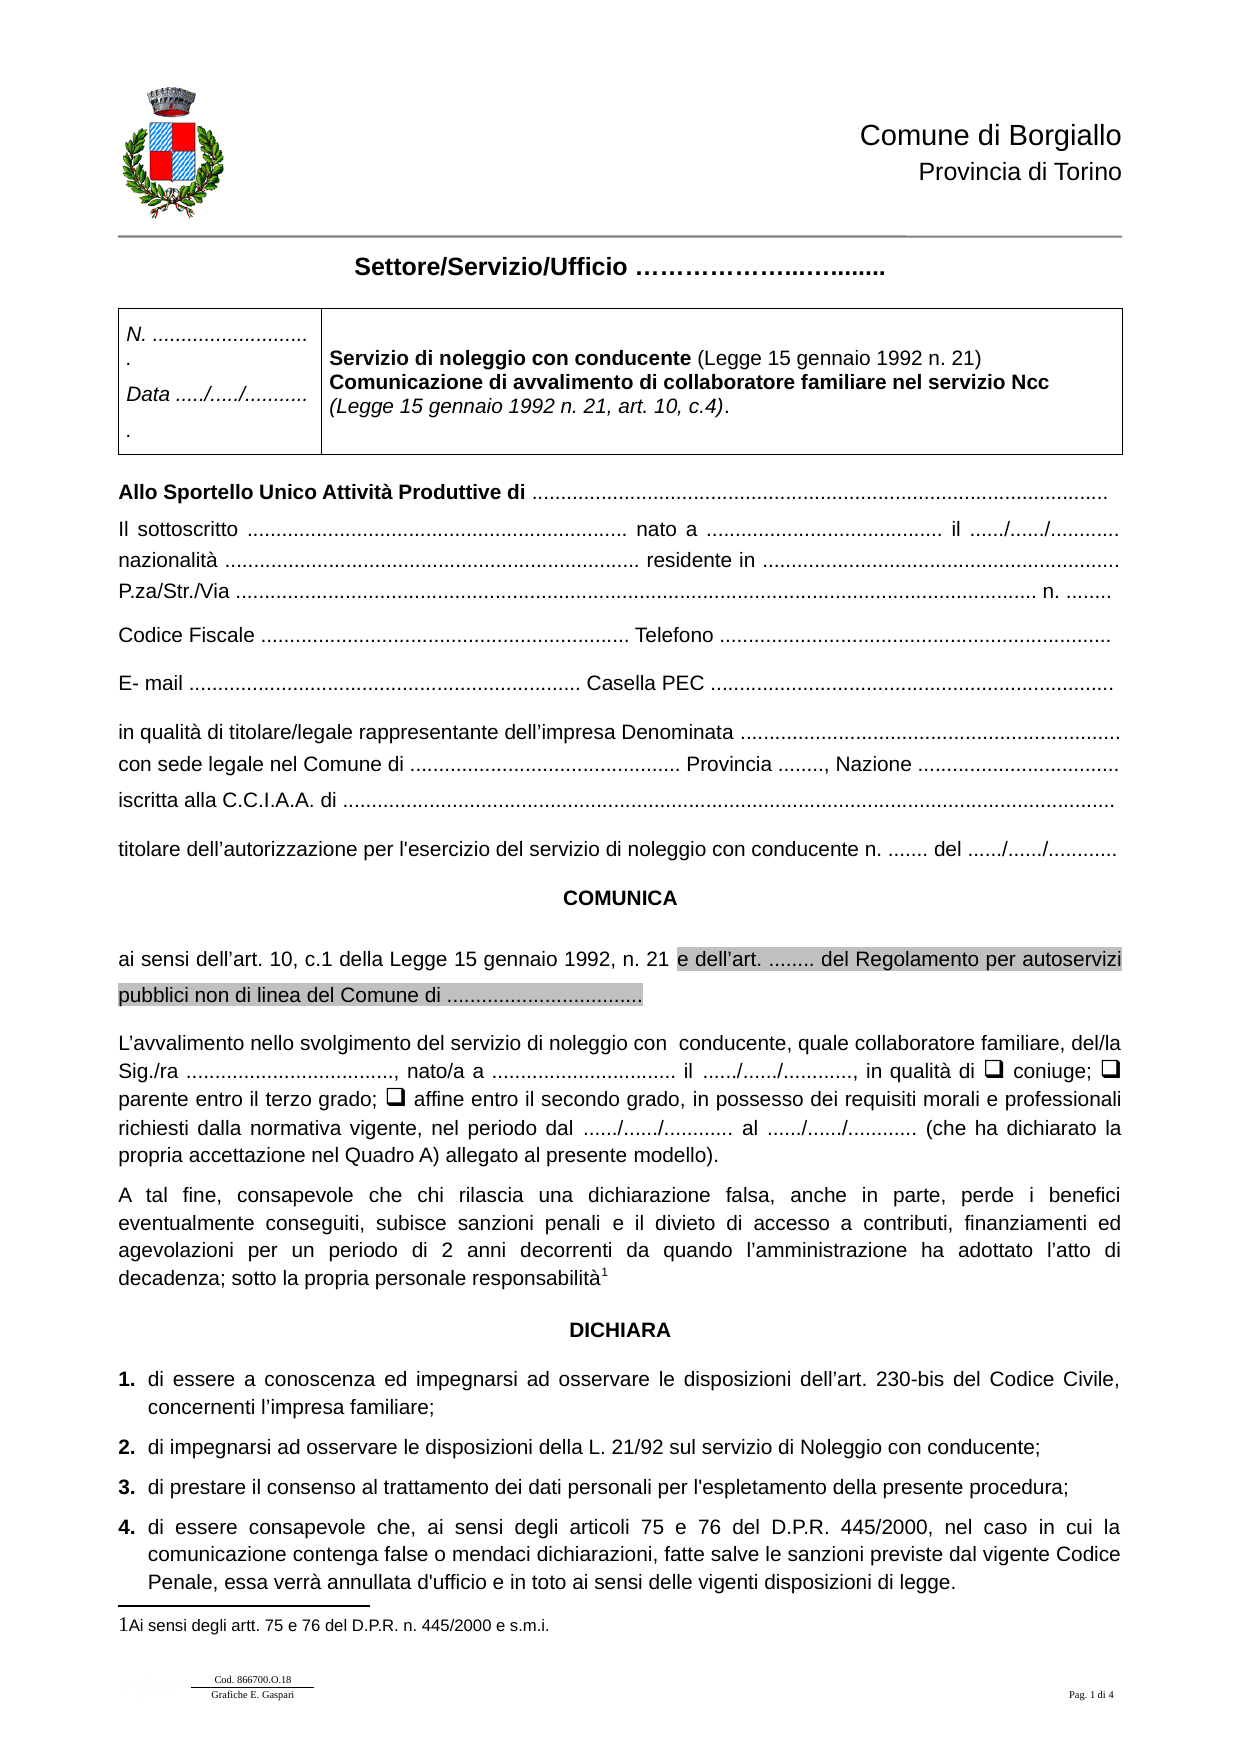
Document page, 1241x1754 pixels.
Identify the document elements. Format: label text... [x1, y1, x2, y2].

text Ai sensi degli artt. 75 e 76 del D.P.R. n. 445/2000 e s.m.i. [118, 1612, 1122, 1636]
text COMUNICA [118, 886, 1122, 909]
text A tal fine, consapevole che chi rilascia una dichiarazione falsa, anche in parte, perde i benefici eventualmente conseguiti, subisce sanzioni penali e il divieto di accesso a contributi, finanziamenti ed agevolazioni per un periodo di 2 anni decorrenti da quando l’amministrazione ha adottato l’atto di decadenza; sotto la propria personale responsabilità [118, 1183, 1122, 1289]
text ai sensi dell’art. 10, c.1 della Legge 15 gennaio 1992, n. 21 e dell’art. ........ del Regolamento per autoservizi pubblici non di linea del Comune di .................................. [118, 947, 1122, 1006]
subtitle di impegnarsi ad osservare le disposizioni della L. 21/92 sul servizio di Noleggio con conducente; [118, 1434, 1122, 1458]
subtitle di essere consapevole che, ai sensi degli articoli 75 e 76 del D.P.R. 445/2000, nel caso in cui la comunicazione contenga false o mendaci dichiarazioni, fatte salve le sanzioni previste dal vigente Codice Penale, essa verrà annullata d'ufficio e in toto ai sensi delle vigenti disposizioni di legge. [118, 1514, 1122, 1593]
text Allo Sportello Unico Attività Produttive di .................................................................................................... [118, 480, 1122, 504]
text Settore/Servizio/Ufficio ………………...…........ [118, 252, 1122, 281]
subtitle di prestare il consenso al trattamento dei dati personali per l'espletamento della presente procedura; [118, 1474, 1122, 1498]
text iscritta alla C.C.I.A.A. di ...................................................................................................................................... [118, 788, 1122, 812]
list di essere a conoscenza ed impegnarsi ad osservare le disposizioni dell’art. 230-bis del Codice Civile, concernenti l’impresa familiare; [118, 1367, 1122, 1418]
text Codice Fiscale ................................................................ Telefono .................................................................... [118, 623, 1122, 647]
text L’avvalimento nello svolgimento del servizio di noleggio con conducente, quale collaboratore familiare, del/la Sig./ra ...................................., nato/a a ................................ il ....../....../............, in qualità di  coniuge;  parente entro il terzo grado;  affine entro il secondo grado, in possesso dei requisiti morali e professionali richiesti dalla normativa vigente, nel periodo dal ....../....../............ al ....../....../............ (che ha dichiarato la propria accettazione nel Quadro A) allegato al presente modello). [118, 1031, 1122, 1167]
text Comune di Borgiallo [224, 118, 1122, 152]
text con sede legale nel Comune di ............................................... Provincia ........, Nazione ................................... [118, 752, 1122, 776]
table_header Servizio di noleggio con conducente (Legge 15 gennaio 1992 n. 21) Comunicazione di avvalimento di collaboratore familiare nel servizio Ncc (Legge 15 gennaio 1992 n. 21, art. 10, c.4). [322, 309, 1122, 454]
text E- mail .................................................................... Casella PEC ...................................................................... [118, 671, 1122, 695]
text Provincia di Torino [224, 157, 1122, 185]
text in qualità di titolare/legale rappresentante dell’impresa Denominata .................................................................. [118, 719, 1122, 743]
text titolare dell’autorizzazione per l'esercizio del servizio di noleggio con conducente n. ....... del ....../....../............ [118, 837, 1122, 861]
table_header N. ............................ Data ...../...../............ [119, 309, 321, 454]
text Il sottoscritto .................................................................. nato a ......................................... il ....../....../............ nazionalità ........................................................................ residente in .............................................................. P.za/Str./Via ........................................................................................................................................... n. ........ [118, 517, 1122, 603]
picture [122, 87, 224, 219]
subtitle DICHIARA [118, 1318, 1122, 1342]
